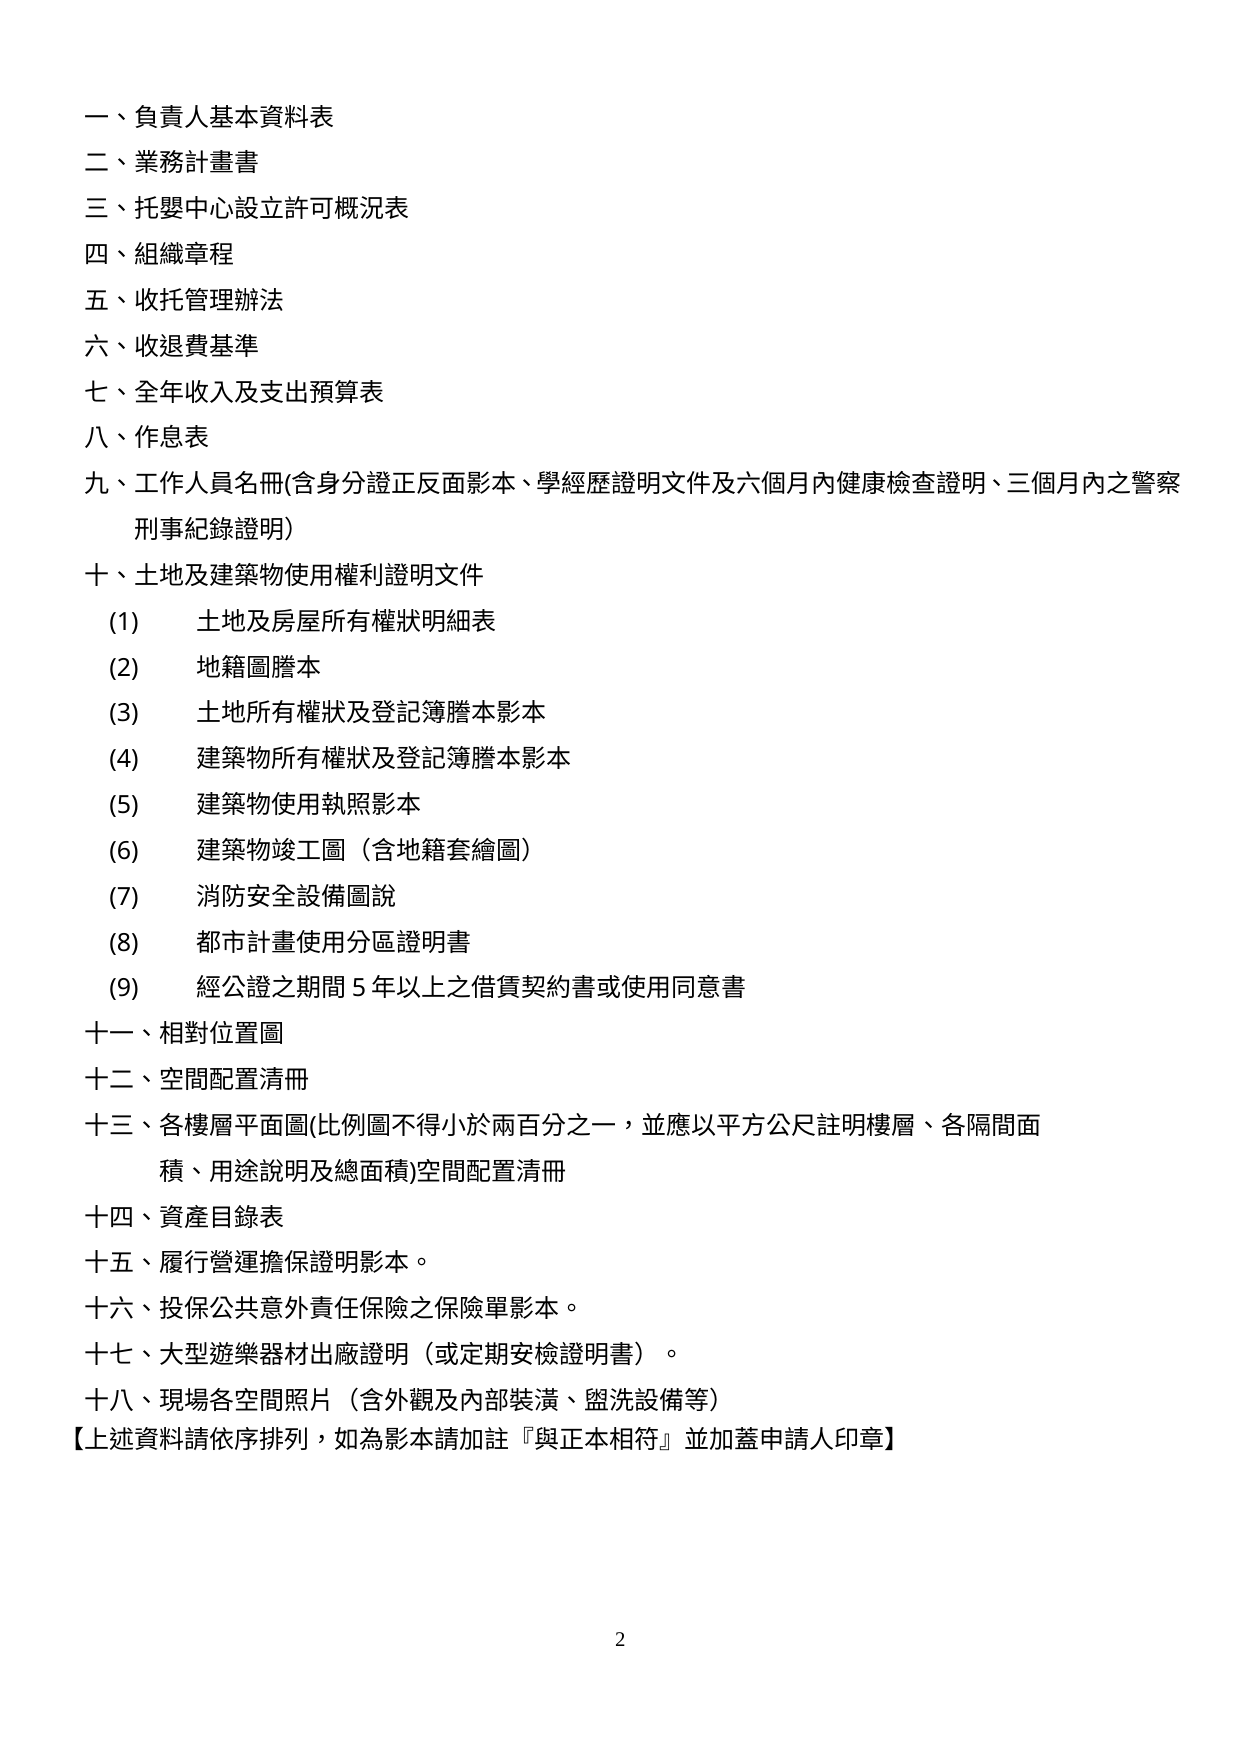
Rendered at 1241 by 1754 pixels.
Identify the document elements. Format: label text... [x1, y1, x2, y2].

list 地籍圖謄本 [109, 639, 1181, 685]
list 土地及建築物使用權利證明文件 [84, 548, 1181, 593]
list 土地所有權狀及登記簿謄本影本 [109, 685, 1181, 731]
list 業務計畫書 [84, 135, 1181, 181]
list 土地及房屋所有權狀明細表 [109, 593, 1181, 639]
list 收退費基準 [84, 318, 1181, 364]
list 建築物使用執照影本 [109, 777, 1181, 823]
list 經公證之期間5年以上之借賃契約書或使用同意書 [109, 960, 1181, 1006]
list 全年收入及支出預算表 [84, 364, 1181, 410]
list 組織章程 [84, 227, 1181, 273]
list 投保公共意外責任保險之保險單影本。 [84, 1281, 1181, 1327]
list 托嬰中心設立許可概況表 [84, 181, 1181, 227]
list 履行營運擔保證明影本。 [84, 1235, 1181, 1281]
list 建築物所有權狀及登記簿謄本影本 [109, 731, 1181, 777]
list 現場各空間照片（含外觀及內部裝潢、盥洗設備等） [84, 1373, 1181, 1418]
list 消防安全設備圖說 [109, 868, 1181, 914]
list 各樓層平面圖(比例圖不得小於兩百分之一，並應以平方公尺註明樓層、各隔間面 [84, 1098, 1181, 1143]
list 大型遊樂器材出廠證明（或定期安檢證明書）。 [84, 1327, 1181, 1373]
list 收托管理辦法 [84, 273, 1181, 318]
list 作息表 [84, 410, 1181, 456]
list 負責人基本資料表 [84, 89, 1181, 135]
list 資產目錄表 [84, 1189, 1181, 1235]
list 建築物竣工圖（含地籍套繪圖） [109, 823, 1181, 868]
text 積、用途說明及總面積)空間配置清冊 [84, 1143, 1181, 1189]
text 【上述資料請依序排列，如為影本請加註『與正本相符』並加蓋申請人印章】 [59, 1418, 1181, 1456]
list 都市計畫使用分區證明書 [109, 914, 1181, 960]
list 空間配置清冊 [84, 1052, 1181, 1098]
list 相對位置圖 [84, 1006, 1181, 1052]
list 工作人員名冊(含身分證正反面影本、學經歷證明文件及六個月內健康檢查證明、三個月內之警察刑事紀錄證明） [84, 456, 1181, 548]
